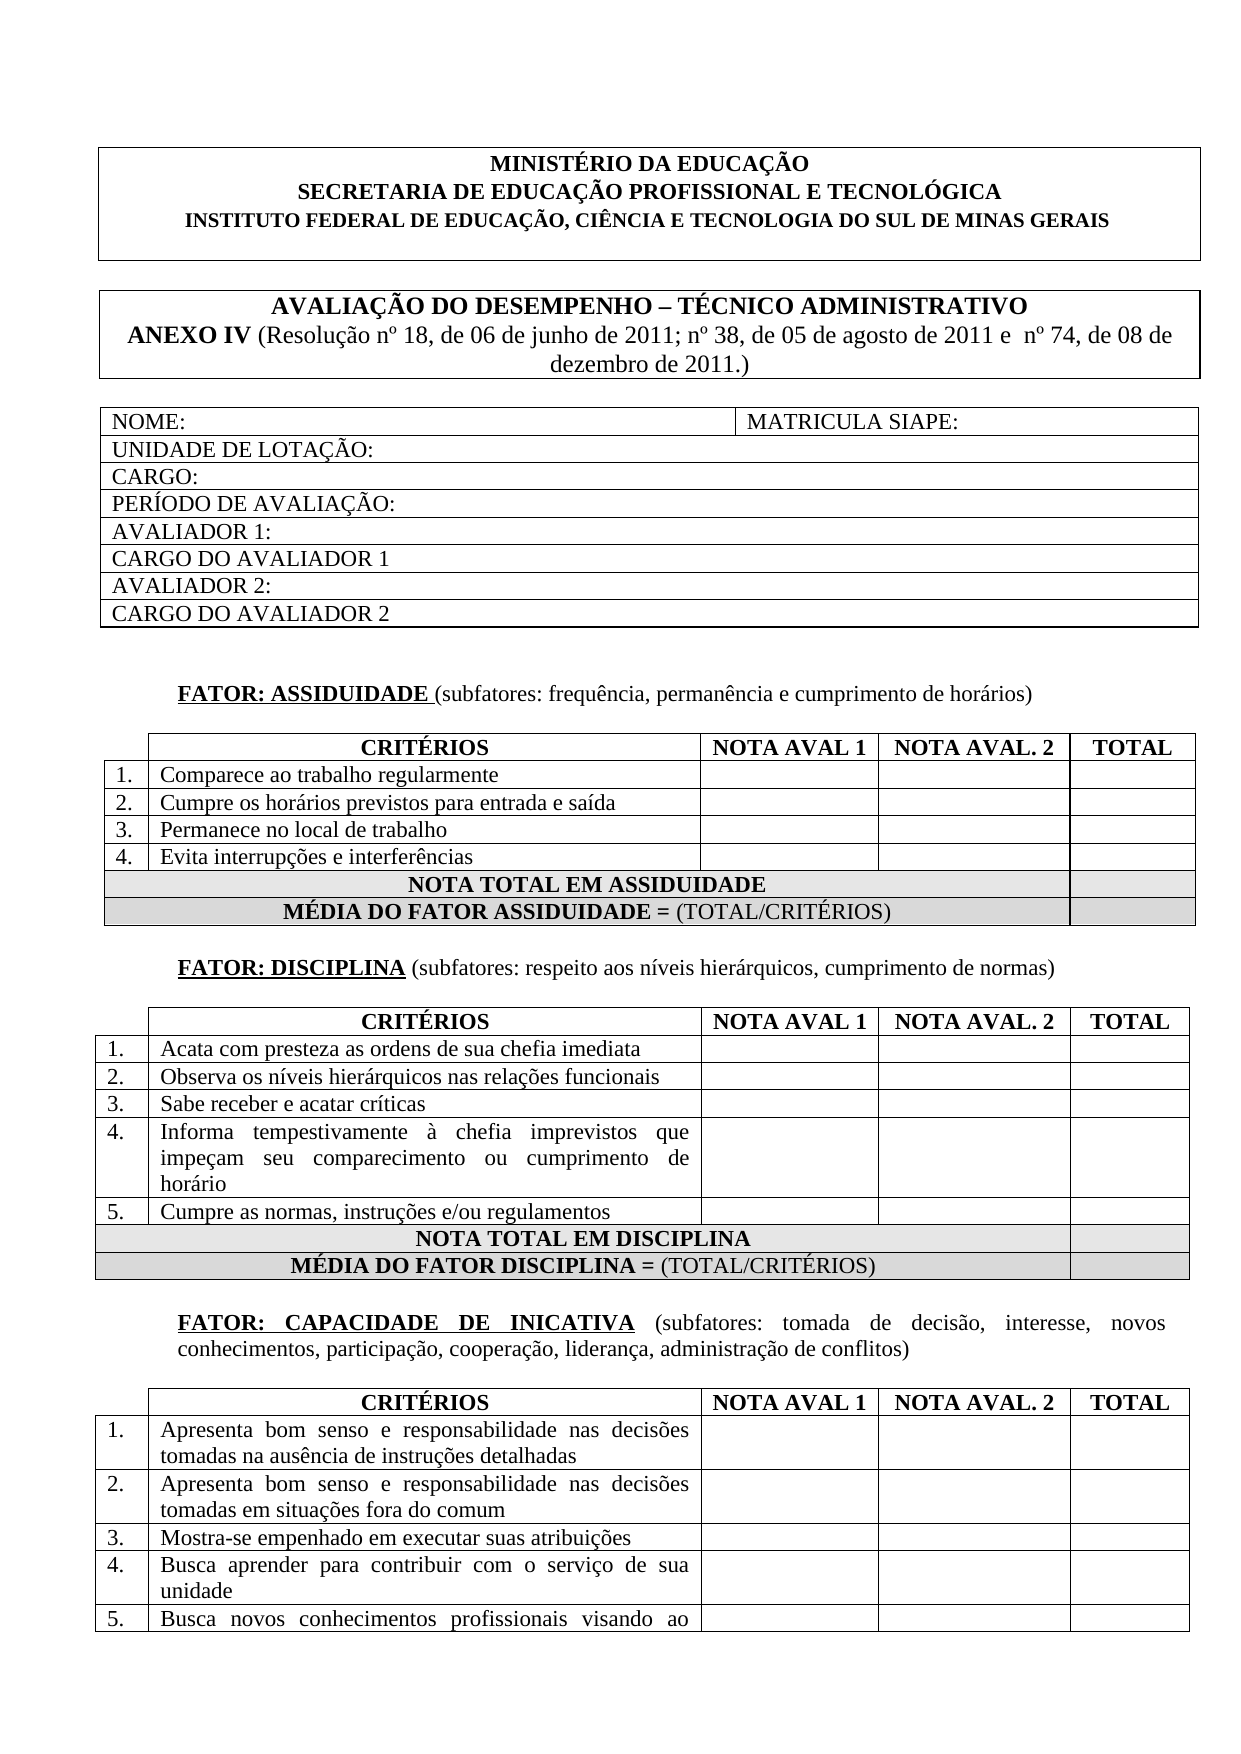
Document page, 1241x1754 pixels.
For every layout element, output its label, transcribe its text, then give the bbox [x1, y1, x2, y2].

table_cell [1071, 844, 1195, 870]
table_cell [701, 844, 878, 870]
table_cell [702, 1605, 878, 1631]
table_cell 4. [96, 1118, 148, 1197]
table_cell [702, 1416, 878, 1469]
text FATOR: DISCIPLINA (subfatores: respeito aos níveis hierárquicos, cumprimento de normas) [177, 954, 1122, 981]
table_header TOTAL [1071, 1389, 1189, 1415]
table_cell [879, 1036, 1070, 1062]
table_cell 4. [96, 1551, 148, 1604]
text FATOR: ASSIDUIDADE (subfatores: frequência, permanência e cumprimento de horários) [177, 680, 1122, 706]
table_header NOTA AVAL 1 [702, 1389, 878, 1415]
table_cell [879, 789, 1069, 815]
table_cell 2. [96, 1063, 148, 1089]
table_cell MÉDIA DO FATOR DISCIPLINA = (TOTAL/CRITÉRIOS) [96, 1253, 1070, 1279]
table_cell [879, 1524, 1070, 1550]
table_cell 1. [96, 1036, 148, 1062]
table_cell AVALIADOR 2: [101, 573, 1198, 599]
table_cell [702, 1063, 878, 1089]
table_cell [879, 1198, 1070, 1224]
table_header CRITÉRIOS [149, 1008, 701, 1034]
table_cell [702, 1198, 878, 1224]
table_cell [702, 1118, 878, 1197]
table_cell [1071, 789, 1195, 815]
table_cell [1071, 1470, 1189, 1523]
table_cell [702, 1090, 878, 1117]
table_cell [702, 1551, 878, 1604]
table_cell NOTA TOTAL EM ASSIDUIDADE [105, 871, 1069, 897]
table_header NOTA AVAL. 2 [879, 1008, 1070, 1034]
table_cell Mostra-se empenhado em executar suas atribuições [149, 1524, 701, 1550]
table_cell Busca aprender para contribuir com o serviço de sua unidade [149, 1551, 701, 1604]
table_cell [1071, 871, 1195, 897]
table_cell [1071, 1118, 1189, 1197]
table_cell UNIDADE DE LOTAÇÃO: [101, 436, 1198, 462]
table_cell [702, 1524, 878, 1550]
table_cell [1071, 1416, 1189, 1469]
table_cell 4. [105, 844, 148, 870]
table_cell [879, 844, 1069, 870]
table_cell AVALIADOR 1: [101, 518, 1198, 544]
table_header CRITÉRIOS [149, 1389, 701, 1415]
table_cell Observa os níveis hierárquicos nas relações funcionais [149, 1063, 701, 1089]
table_cell [702, 1470, 878, 1523]
table_header NOTA AVAL 1 [702, 1008, 878, 1034]
table_cell 2. [96, 1470, 148, 1523]
table_cell [879, 816, 1069, 842]
table_cell [1071, 1253, 1189, 1279]
table_cell Evita interrupções e interferências [149, 844, 700, 870]
table_header AVALIAÇÃO DO DESEMPENHO – TÉCNICO ADMINISTRATIVO ANEXO IV (Resolução nº 18, de 06 de junho de 2011; nº 38, de 05 de agosto de 2011 e nº 74, de 08 de dezembro de 2011.) [100, 291, 1199, 377]
table_cell Busca novos conhecimentos profissionais visando ao [149, 1605, 701, 1631]
table_header TOTAL [1071, 1008, 1189, 1034]
table_header MINISTÉRIO DA EDUCAÇÃO SECRETARIA DE EDUCAÇÃO PROFISSIONAL E TECNOLÓGICA INSTITUTO FEDERAL DE EDUCAÇÃO, CIÊNCIA E TECNOLOGIA DO SUL DE MINAS GERAIS [99, 148, 1200, 260]
table_cell [879, 1470, 1070, 1523]
table_cell [879, 761, 1069, 788]
table_cell Comparece ao trabalho regularmente [149, 761, 700, 788]
table_header NOME: [101, 408, 735, 434]
table_cell [1071, 816, 1195, 842]
table_header CRITÉRIOS [149, 734, 700, 760]
table_cell Acata com presteza as ordens de sua chefia imediata [149, 1036, 701, 1062]
table_cell [701, 816, 878, 842]
table_cell [879, 1090, 1070, 1117]
table_cell [702, 1036, 878, 1062]
table_cell CARGO DO AVALIADOR 2 [101, 600, 1198, 626]
table_cell CARGO DO AVALIADOR 1 [101, 545, 1198, 572]
table_cell [1071, 1605, 1189, 1631]
table_cell Apresenta bom senso e responsabilidade nas decisões tomadas em situações fora do comum [149, 1470, 701, 1523]
table_cell [1071, 1551, 1189, 1604]
table_header TOTAL [1071, 734, 1195, 760]
table_cell Informa tempestivamente à chefia imprevistos que impeçam seu comparecimento ou cumprimento de horário [149, 1118, 701, 1197]
table_header [96, 1388, 148, 1415]
table_cell [701, 761, 878, 788]
table_cell [879, 1605, 1070, 1631]
table_cell 5. [96, 1198, 148, 1224]
table_cell Cumpre os horários previstos para entrada e saída [149, 789, 700, 815]
table_cell MÉDIA DO FATOR ASSIDUIDADE = (TOTAL/CRITÉRIOS) [105, 898, 1069, 924]
table_cell PERÍODO DE AVALIAÇÃO: [101, 490, 1198, 517]
table_cell [1071, 1063, 1189, 1089]
table_header NOTA AVAL 1 [701, 734, 878, 760]
table_cell [1071, 1198, 1189, 1224]
table_cell 3. [96, 1524, 148, 1550]
table_header NOTA AVAL. 2 [879, 734, 1069, 760]
table_cell [879, 1063, 1070, 1089]
table_cell [701, 789, 878, 815]
table_cell [879, 1118, 1070, 1197]
table_cell 1. [96, 1416, 148, 1469]
table_cell [1071, 1524, 1189, 1550]
table_header [96, 1007, 148, 1034]
table_cell [879, 1416, 1070, 1469]
table_cell [1071, 1090, 1189, 1117]
table_cell Cumpre as normas, instruções e/ou regulamentos [149, 1198, 701, 1224]
table_cell [1071, 761, 1195, 788]
table_cell 2. [105, 789, 148, 815]
table_header NOTA AVAL. 2 [879, 1389, 1070, 1415]
table_cell Sabe receber e acatar críticas [149, 1090, 701, 1117]
table_cell Permanece no local de trabalho [149, 816, 700, 842]
table_cell [879, 1551, 1070, 1604]
table_cell 3. [105, 816, 148, 842]
table_cell 1. [105, 761, 148, 788]
table_cell CARGO: [101, 463, 1198, 489]
table_cell [1071, 1036, 1189, 1062]
table_cell 5. [96, 1605, 148, 1631]
table_cell [1071, 1225, 1189, 1252]
table_cell 3. [96, 1090, 148, 1117]
table_cell [1071, 898, 1195, 924]
text FATOR: CAPACIDADE DE INICATIVA (subfatores: tomada de decisão, interesse, novos conhecimentos, participação, cooperação, liderança, administração de conflitos) [177, 1309, 1166, 1361]
table_header [104, 733, 148, 760]
table_cell NOTA TOTAL EM DISCIPLINA [96, 1225, 1070, 1252]
table_cell Apresenta bom senso e responsabilidade nas decisões tomadas na ausência de instruções detalhadas [149, 1416, 701, 1469]
table_header MATRICULA SIAPE: [736, 408, 1198, 434]
